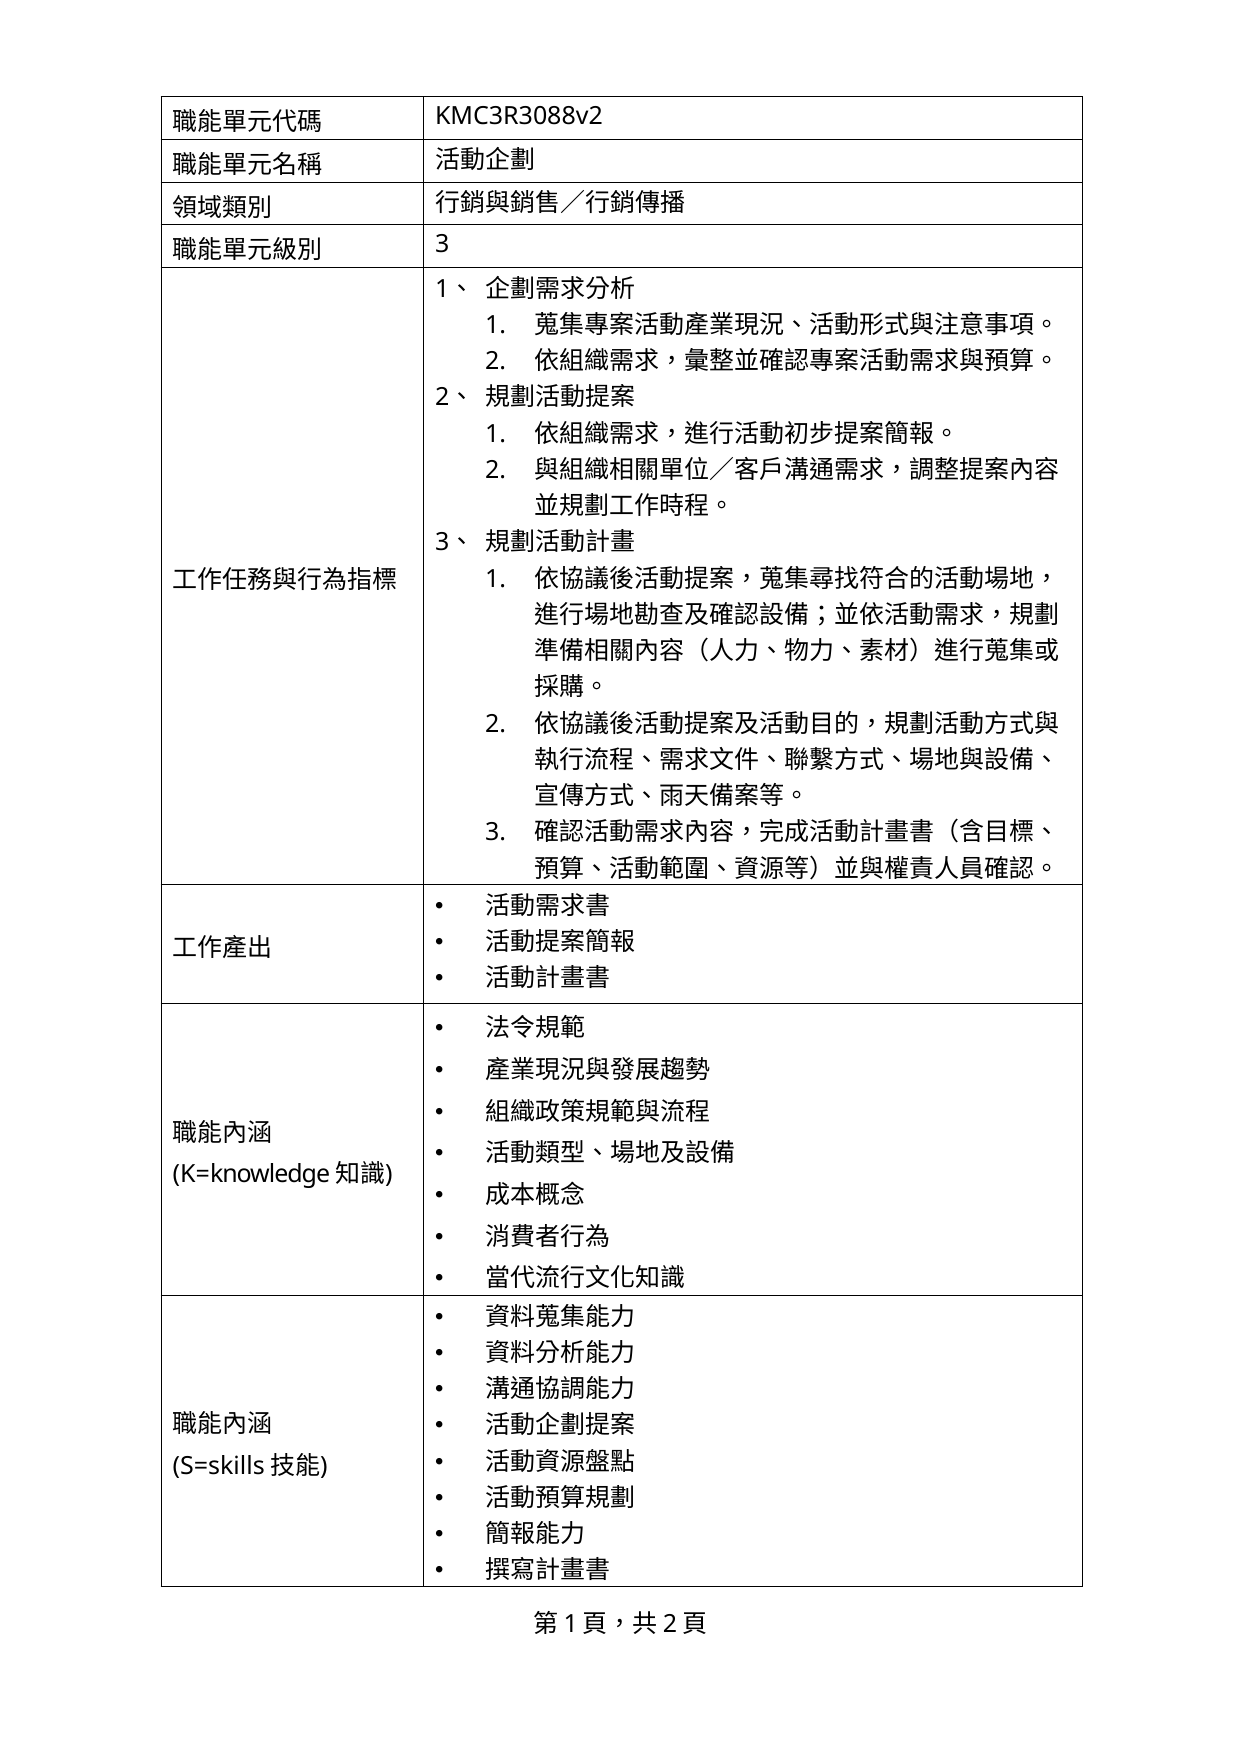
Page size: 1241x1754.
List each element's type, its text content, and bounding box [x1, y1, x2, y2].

table_cell 法令規範 產業現況與發展趨勢 組織政策規範與流程 活動類型、場地及設備 成本概念 消費者行為 當代流行文化知識 [424, 1004, 1082, 1295]
table_cell 職能單元級別 [162, 225, 423, 267]
table_header 職能單元代碼 [162, 97, 423, 139]
table_cell 職能單元名稱 [162, 140, 423, 182]
table_cell 企劃需求分析 蒐集專案活動產業現況、活動形式與注意事項。 依組織需求，彙整並確認專案活動需求與預算。 規劃活動提案 依組織需求，進行活動初步提案簡報。 與組織相關單位／客戶溝通需求，調整提案內容並規劃工作時程。 規劃活動計畫 依協議後活動提案，蒐集尋找符合的活動場地，進行場地勘查及確認設備；並依活動需求，規劃準備相關內容（人力、物力、素材）進行蒐集或採購。 依協議後活動提案及活動目的，規劃活動方式與執行流程、需求文件、聯繫方式、場地與設備、宣傳方式、雨天備案等。 確認活動需求內容，完成活動計畫書（含目標、預算、活動範圍、資源等）並與權責人員確認。 [424, 268, 1082, 884]
table_cell 領域類別 [162, 183, 423, 224]
table_cell 工作任務與行為指標 [162, 268, 423, 884]
table_cell 行銷與銷售／行銷傳播 [424, 183, 1082, 224]
table_cell 職能內涵 (K=knowledge知識) [162, 1004, 423, 1295]
table_cell 活動需求書 活動提案簡報 活動計畫書 [424, 885, 1082, 1002]
table_cell 工作產出 [162, 885, 423, 1002]
table_cell 資料蒐集能力 資料分析能力 溝通協調能力 活動企劃提案 活動資源盤點 活動預算規劃 簡報能力 撰寫計畫書 [424, 1296, 1082, 1586]
table_cell 3 [424, 225, 1082, 267]
table_header KMC3R3088v2 [424, 97, 1082, 139]
table_cell 職能內涵 (S=skills技能) [162, 1296, 423, 1586]
table_cell 活動企劃 [424, 140, 1082, 182]
